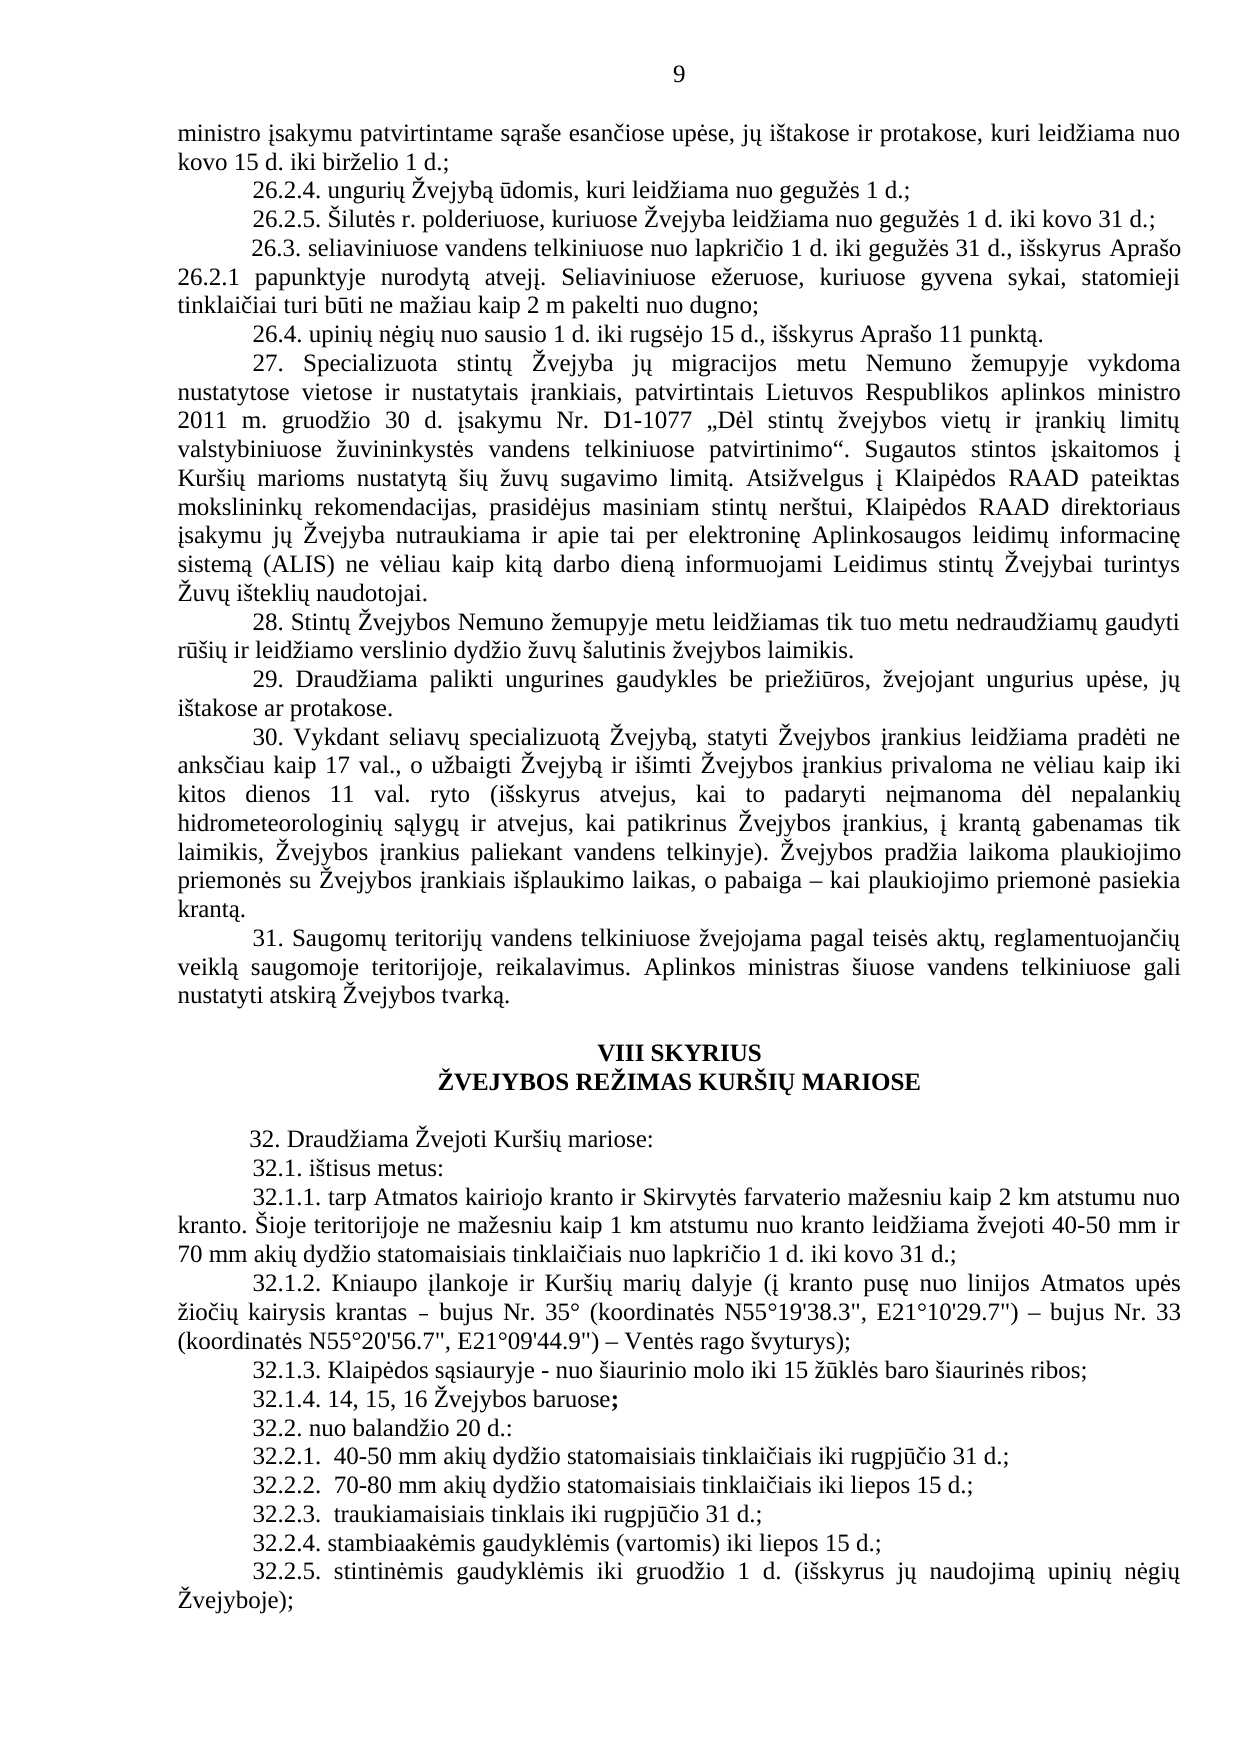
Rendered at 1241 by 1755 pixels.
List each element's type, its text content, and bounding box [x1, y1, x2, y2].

text ministro įsakymu patvirtintame sąraše esančiose upėse, jų ištakose ir protakose, kuri leidžiama nuo kovo 15 d. iki birželio 1 d.; [177, 118, 1181, 176]
text 32.2.3. traukiamaisiais tinklais iki rugpjūčio 31 d.; [177, 1499, 1181, 1528]
text 32.1.1. tarp Atmatos kairiojo kranto ir Skirvytės farvaterio mažesniu kaip 2 km atstumu nuo kranto. Šioje teritorijoje ne mažesniu kaip 1 km atstumu nuo kranto leidžiama žvejoti 40-50 mm ir 70 mm akių dydžio statomaisiais tinklaičiais nuo lapkričio 1 d. iki kovo 31 d.; [177, 1182, 1181, 1268]
text 32. Draudžiama Žvejoti Kuršių mariose: [177, 1124, 1181, 1153]
text 28. Stintų Žvejybos Nemuno žemupyje metu leidžiamas tik tuo metu nedraudžiamų gaudyti rūšių ir leidžiamo verslinio dydžio žuvų šalutinis žvejybos laimikis. [177, 607, 1181, 664]
text ŽVEJYBOS REŽIMAS KURŠIŲ MARIOSE [177, 1067, 1181, 1096]
text VIII SKYRIUS [177, 1038, 1181, 1067]
text 31. Saugomų teritorijų vandens telkiniuose žvejojama pagal teisės aktų, reglamentuojančių veiklą saugomoje teritorijoje, reikalavimus. Aplinkos ministras šiuose vandens telkiniuose gali nustatyti atskirą Žvejybos tvarką. [177, 923, 1181, 1009]
text 32.1.3. Klaipėdos sąsiauryje - nuo šiaurinio molo iki 15 žūklės baro šiaurinės ribos; [177, 1355, 1181, 1384]
text 26.3. seliaviniuose vandens telkiniuose nuo lapkričio 1 d. iki gegužės 31 d., išskyrus Aprašo 26.2.1 papunktyje nurodytą atvejį. Seliaviniuose ežeruose, kuriuose gyvena sykai, statomieji tinklaičiai turi būti ne mažiau kaip 2 m pakelti nuo dugno; [177, 233, 1181, 319]
text 32.2.1. 40-50 mm akių dydžio statomaisiais tinklaičiais iki rugpjūčio 31 d.; [177, 1441, 1181, 1470]
text 32.2.5. stintinėmis gaudyklėmis iki gruodžio 1 d. (išskyrus jų naudojimą upinių nėgių Žvejyboje); [177, 1556, 1181, 1614]
text 30. Vykdant seliavų specializuotą Žvejybą, statyti Žvejybos įrankius leidžiama pradėti ne anksčiau kaip 17 val., o užbaigti Žvejybą ir išimti Žvejybos įrankius privaloma ne vėliau kaip iki kitos dienos 11 val. ryto (išskyrus atvejus, kai to padaryti neįmanoma dėl nepalankių hidrometeorologinių sąlygų ir atvejus, kai patikrinus Žvejybos įrankius, į krantą gabenamas tik laimikis, Žvejybos įrankius paliekant vandens telkinyje). Žvejybos pradžia laikoma plaukiojimo priemonės su Žvejybos įrankiais išplaukimo laikas, o pabaiga – kai plaukiojimo priemonė pasiekia krantą. [177, 722, 1181, 923]
text 32.1.2. Kniaupo įlankoje ir Kuršių marių dalyje (į kranto pusę nuo linijos Atmatos upės žiočių kairysis krantas – bujus Nr. 35° (koordinatės N55°19'38.3", E21°10'29.7") – bujus Nr. 33 (koordinatės N55°20'56.7", E21°09'44.9") – Ventės rago švyturys); [177, 1268, 1181, 1355]
text 29. Draudžiama palikti ungurines gaudykles be priežiūros, žvejojant ungurius upėse, jų ištakose ar protakose. [177, 664, 1181, 722]
text 26.2.5. Šilutės r. polderiuose, kuriuose Žvejyba leidžiama nuo gegužės 1 d. iki kovo 31 d.; [177, 204, 1181, 233]
text 26.4. upinių nėgių nuo sausio 1 d. iki rugsėjo 15 d., išskyrus Aprašo 11 punktą. [177, 319, 1181, 348]
text 32.2. nuo balandžio 20 d.: [177, 1413, 1181, 1441]
text 27. Specializuota stintų Žvejyba jų migracijos metu Nemuno žemupyje vykdoma nustatytose vietose ir nustatytais įrankiais, patvirtintais Lietuvos Respublikos aplinkos ministro 2011 m. gruodžio 30 d. įsakymu Nr. D1-1077 „Dėl stintų žvejybos vietų ir įrankių limitų valstybiniuose žuvininkystės vandens telkiniuose patvirtinimo“. Sugautos stintos įskaitomos į Kuršių marioms nustatytą šių žuvų sugavimo limitą. Atsižvelgus į Klaipėdos RAAD pateiktas mokslininkų rekomendacijas, prasidėjus masiniam stintų nerštui, Klaipėdos RAAD direktoriaus įsakymu jų Žvejyba nutraukiama ir apie tai per elektroninę Aplinkosaugos leidimų informacinę sistemą (ALIS) ne vėliau kaip kitą darbo dieną informuojami Leidimus stintų Žvejybai turintys Žuvų išteklių naudotojai. [177, 348, 1181, 607]
text 32.2.4. stambiaakėmis gaudyklėmis (vartomis) iki liepos 15 d.; [177, 1528, 1181, 1556]
text 32.1.4. 14, 15, 16 Žvejybos baruose; [177, 1384, 1181, 1413]
text 32.2.2. 70-80 mm akių dydžio statomaisiais tinklaičiais iki liepos 15 d.; [177, 1470, 1181, 1499]
text 26.2.4. ungurių Žvejybą ūdomis, kuri leidžiama nuo gegužės 1 d.; [177, 176, 1181, 204]
text 32.1. ištisus metus: [177, 1153, 1181, 1182]
